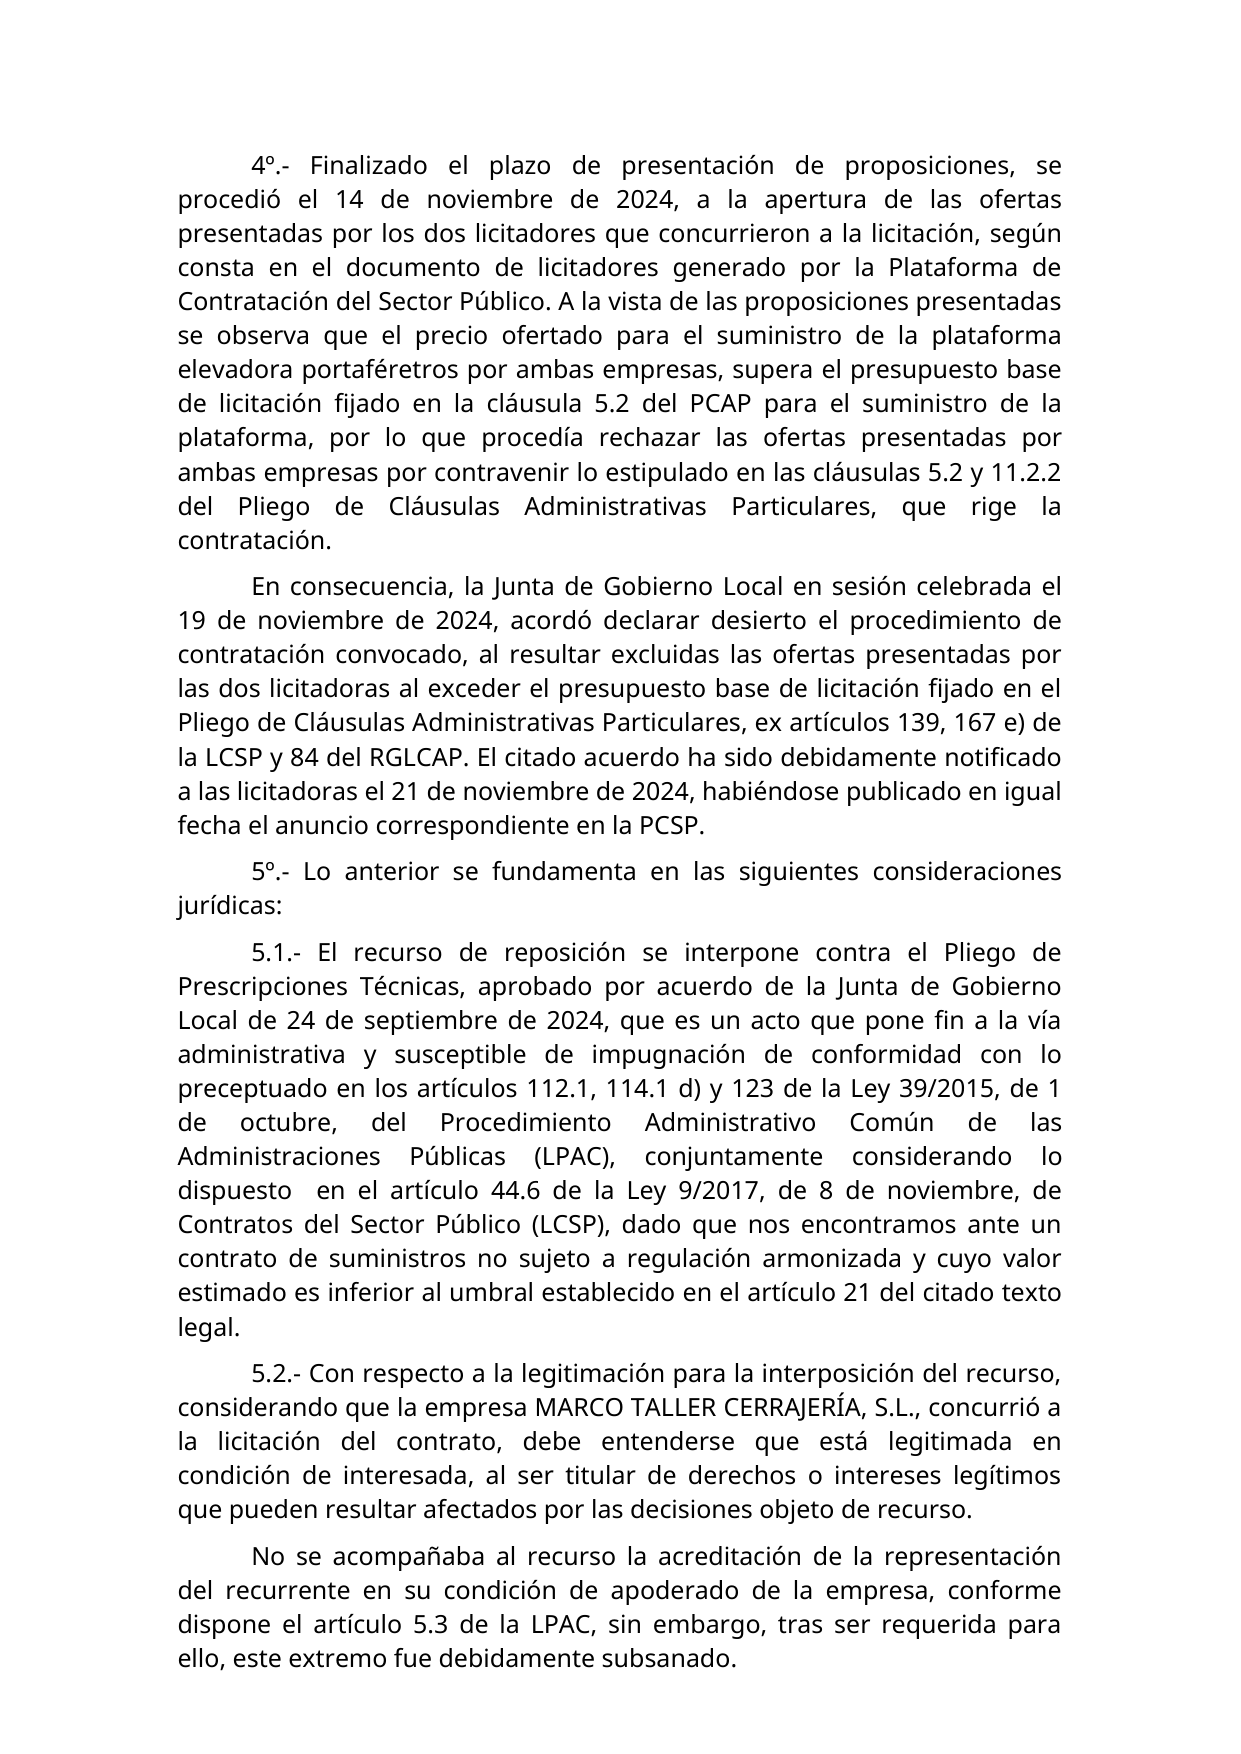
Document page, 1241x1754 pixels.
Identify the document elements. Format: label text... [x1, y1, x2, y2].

text 5.2.- Con respecto a la legitimación para la interposición del recurso, considerando que la empresa MARCO TALLER CERRAJERÍA, S.L., concurrió a la licitación del contrato, debe entenderse que está legitimada en condición de interesada, al ser titular de derechos o intereses legítimos que pueden resultar afectados por las decisiones objeto de recurso. [177, 1356, 1063, 1526]
text No se acompañaba al recurso la acreditación de la representación del recurrente en su condición de apoderado de la empresa, conforme dispone el artículo 5.3 de la LPAC, sin embargo, tras ser requerida para ello, este extremo fue debidamente subsanado. [177, 1538, 1063, 1675]
text 4º.- Finalizado el plazo de presentación de proposiciones, se procedió el 14 de noviembre de 2024, a la apertura de las ofertas presentadas por los dos licitadores que concurrieron a la licitación, según consta en el documento de licitadores generado por la Plataforma de Contratación del Sector Público. A la vista de las proposiciones presentadas se observa que el precio ofertado para el suministro de la plataforma elevadora portaféretros por ambas empresas, supera el presupuesto base de licitación fijado en la cláusula 5.2 del PCAP para el suministro de la plataforma, por lo que procedía rechazar las ofertas presentadas por ambas empresas por contravenir lo estipulado en las cláusulas 5.2 y 11.2.2 del Pliego de Cláusulas Administrativas Particulares, que rige la contratación. [177, 148, 1063, 556]
text 5º.- Lo anterior se fundamenta en las siguientes consideraciones jurídicas: [177, 854, 1063, 922]
text En consecuencia, la Junta de Gobierno Local en sesión celebrada el 19 de noviembre de 2024, acordó declarar desierto el procedimiento de contratación convocado, al resultar excluidas las ofertas presentadas por las dos licitadoras al exceder el presupuesto base de licitación fijado en el Pliego de Cláusulas Administrativas Particulares, ex artículos 139, 167 e) de la LCSP y 84 del RGLCAP. El citado acuerdo ha sido debidamente notificado a las licitadoras el 21 de noviembre de 2024, habiéndose publicado en igual fecha el anuncio correspondiente en la PCSP. [177, 569, 1063, 841]
text 5.1.- El recurso de reposición se interpone contra el Pliego de Prescripciones Técnicas, aprobado por acuerdo de la Junta de Gobierno Local de 24 de septiembre de 2024, que es un acto que pone fin a la vía administrativa y susceptible de impugnación de conformidad con lo preceptuado en los artículos 112.1, 114.1 d) y 123 de la Ley 39/2015, de 1 de octubre, del Procedimiento Administrativo Común de las Administraciones Públicas (LPAC), conjuntamente considerando lo dispuesto en el artículo 44.6 de la Ley 9/2017, de 8 de noviembre, de Contratos del Sector Público (LCSP), dado que nos encontramos ante un contrato de suministros no sujeto a regulación armonizada y cuyo valor estimado es inferior al umbral establecido en el artículo 21 del citado texto legal. [177, 934, 1063, 1343]
